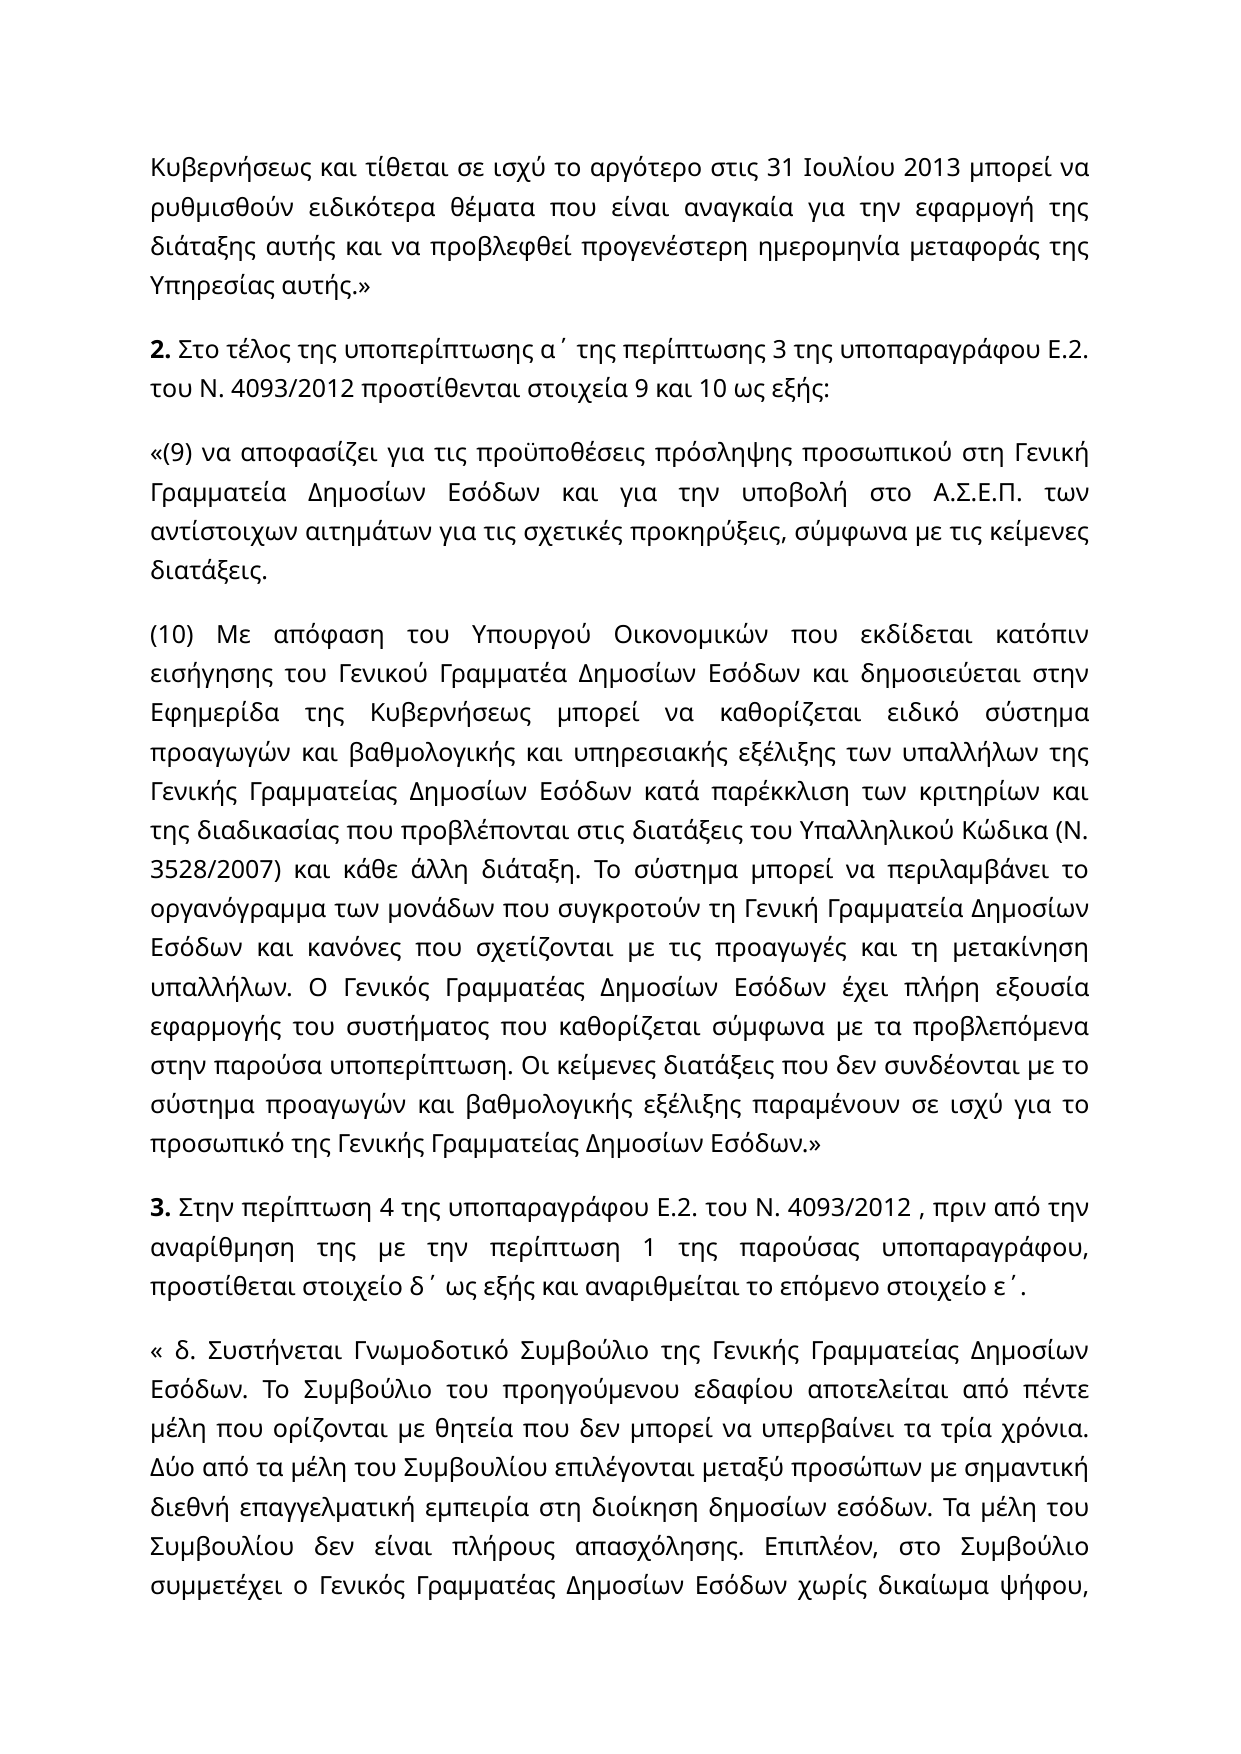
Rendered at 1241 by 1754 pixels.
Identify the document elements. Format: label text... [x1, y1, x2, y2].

text 2. Στο τέλος της υποπερίπτωσης α΄ της περίπτωσης 3 της υποπαραγράφου Ε.2. του Ν. 4093/2012 προστίθενται στοιχεία 9 και 10 ως εξής: [150, 332, 1090, 405]
text « δ. Συστήνεται Γνωμοδοτικό Συμβούλιο της Γενικής Γραμματείας Δημοσίων Εσόδων. Το Συμβούλιο του προηγούμενου εδαφίου αποτελείται από πέντε μέλη που ορί­ζονται με θητεία που δεν μπορεί να υπερβαίνει τα τρία χρόνια. Δύο από τα μέλη του Συμβουλίου επιλέγονται μεταξύ προσώπων με σημαντική διεθνή επαγγελματική εμπειρία στη διοίκηση δημοσίων εσόδων. Τα μέλη του Συμβουλίου δεν είναι πλήρους απασχόλησης. Επιπλέον, στο Συμβούλιο συμμετέχει ο Γενικός Γραμματέας Δημοσίων Εσόδων χωρίς δικαίωμα ψήφου, [150, 1332, 1090, 1602]
text Κυβερνήσεως και τίθεται σε ισχύ το αργότερο στις 31 Ιουλίου 2013 μπορεί να ρυθμισθούν ειδικότερα θέματα που είναι αναγκαία για την εφαρμογή της διάταξης αυτής και να προβλεφθεί προγενέστερη ημερομηνία μεταφοράς της Υπηρεσίας αυτής.» [150, 150, 1090, 302]
text (10) Με απόφαση του Υπουργού Οικονομικών που εκδίδεται κατόπιν εισήγησης του Γενικού Γραμματέα Δημοσίων Εσόδων και δημοσιεύεται στην Εφημερίδα της Κυβερνήσεως μπορεί να καθορίζεται ειδικό σύστημα προαγωγών και βαθμολογικής και υπηρεσιακής εξέλιξης των υπαλλήλων της Γενικής Γραμματείας Δημοσίων Εσόδων κατά παρέκκλιση των κριτηρίων και της διαδικασίας που προβλέπονται στις διατάξεις του Υπαλληλικού Κώδικα (Ν. 3528/2007) και κάθε άλλη διάταξη. Το σύστημα μπορεί να περιλαμβάνει το οργανόγραμμα των μονάδων που συγκροτούν τη Γενική Γραμματεία Δημοσίων Εσόδων και κανόνες που σχετίζονται με τις προαγωγές και τη μετακίνηση υπαλλήλων. Ο Γενικός Γραμματέας Δημοσίων Εσόδων έχει πλήρη εξουσία εφαρμογής του συστήματος που καθορίζεται σύμφωνα με τα προβλεπόμενα στην παρούσα υποπερίπτωση. Οι κείμενες διατάξεις που δεν συνδέονται με το σύστημα προαγωγών και βαθμολογικής εξέλιξης παραμένουν σε ισχύ για το προσωπικό της Γενικής Γραμματείας Δημοσίων Εσόδων.» [150, 617, 1090, 1160]
text 3. Στην περίπτωση 4 της υποπαραγράφου Ε.2. του Ν. 4093/2012 , πριν από την αναρίθμηση της με την περίπτωση 1 της παρούσας υποπαραγράφου, προστίθεται στοιχείο δ΄ ως εξής και αναριθμείται το επόμενο στοιχείο ε΄. [150, 1190, 1090, 1302]
text «(9) να αποφασίζει για τις προϋποθέσεις πρόσληψης προσωπικού στη Γενική Γραμματεία Δημοσίων Εσόδων και για την υποβολή στο Α.Σ.Ε.Π. των αντίστοιχων αιτημάτων για τις σχετικές προκηρύξεις, σύμφωνα με τις κείμενες διατάξεις. [150, 435, 1090, 587]
